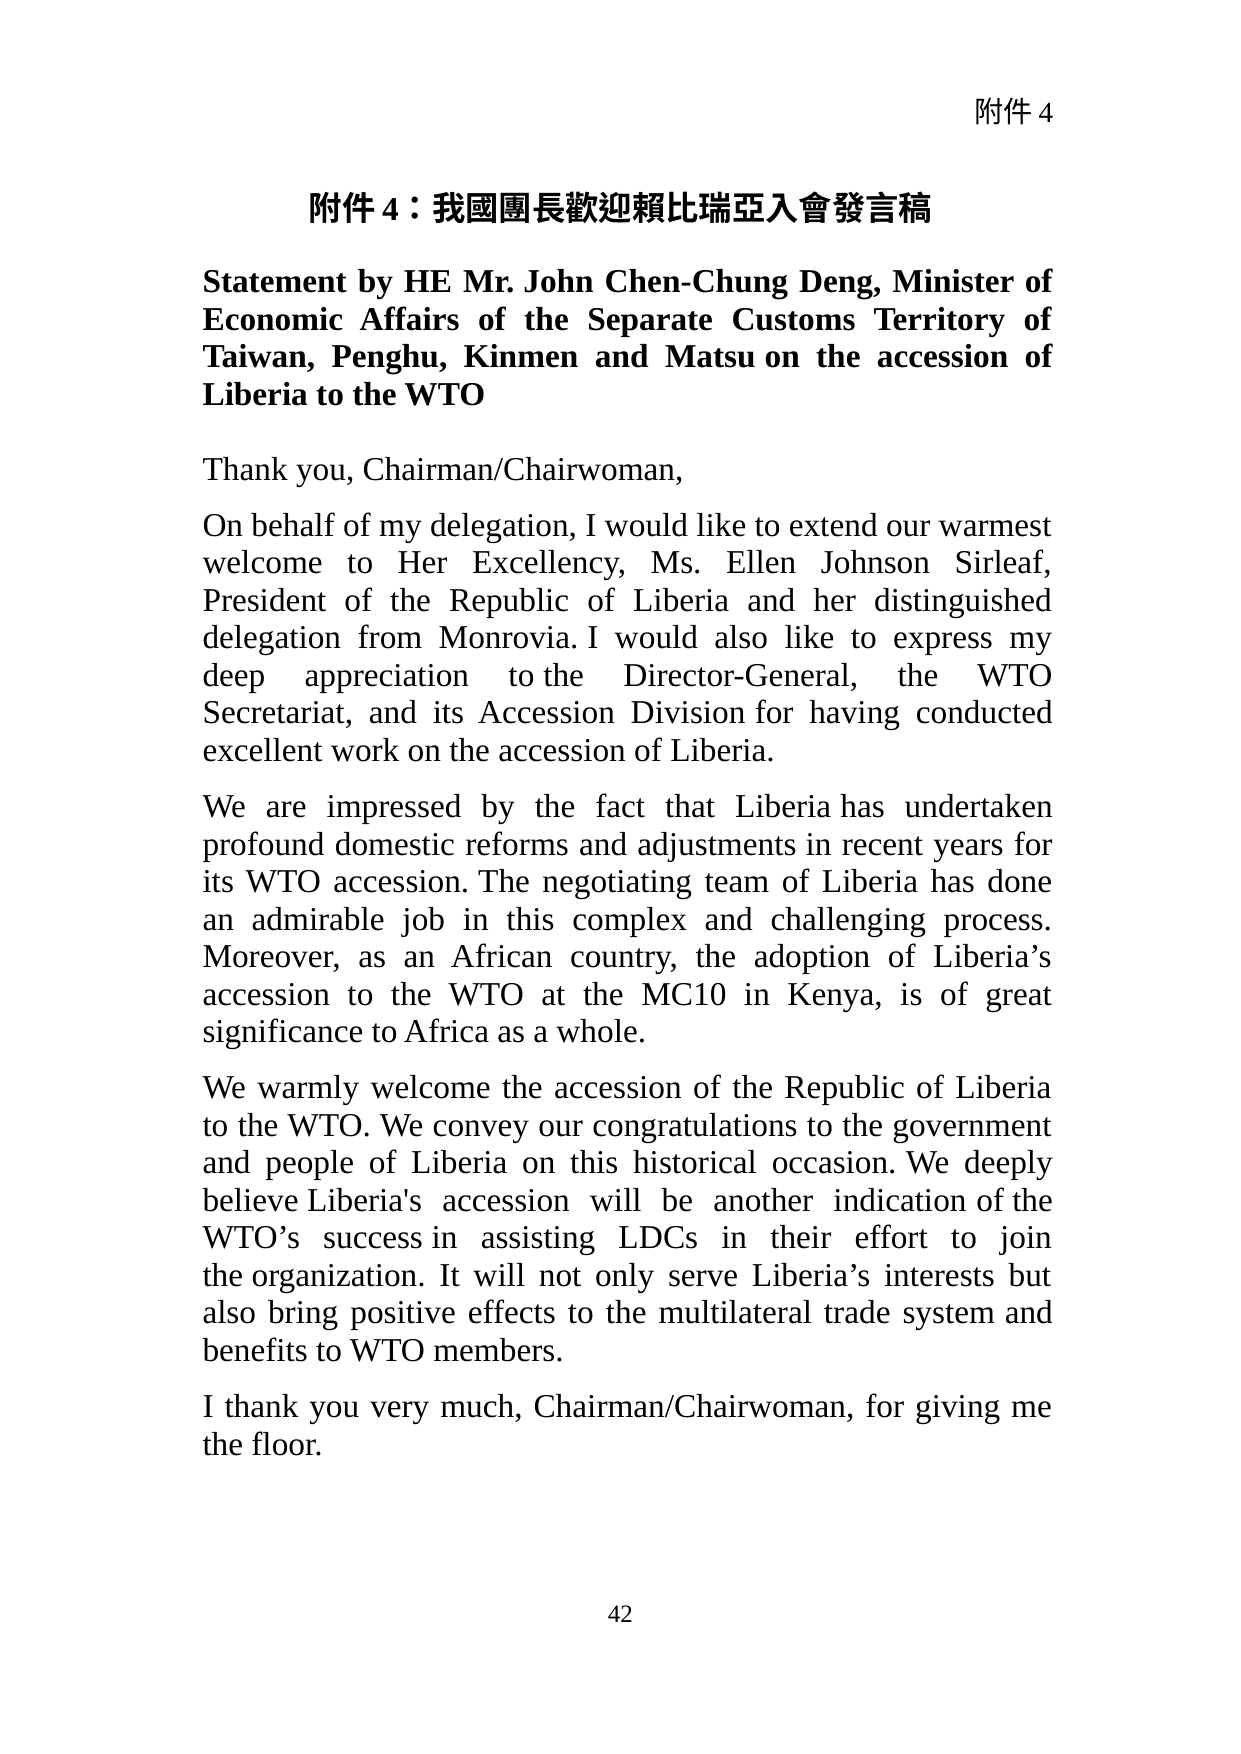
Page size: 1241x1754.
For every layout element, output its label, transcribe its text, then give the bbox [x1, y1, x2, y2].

text Statement by HE Mr. John Chen-Chung Deng, Minister of Economic Affairs of the Separate Customs Territory of Taiwan, Penghu, Kinmen and Matsu on the accession of Liberia to the WTO [202, 262, 1053, 412]
text Thank you, Chairman/Chairwoman, [202, 450, 1053, 487]
subtitle 附件4：我國團長歡迎賴比瑞亞入會發言稿 [187, 169, 1053, 244]
text We warmly welcome the accession of the Republic of Liberia to the WTO. We convey our congratulations to the government and people of Liberia on this historical occasion. We deeply believe Liberia's accession will be another indication of the WTO’s success in assisting LDCs in their effort to join the organization. It will not only serve Liberia’s interests but also bring positive effects to the multilateral trade system and benefits to WTO members. [202, 1069, 1053, 1369]
text We are impressed by the fact that Liberia has undertaken profound domestic reforms and adjustments in recent years for its WTO accession. The negotiating team of Liberia has done an admirable job in this complex and challenging process. Moreover, as an African country, the adoption of Liberia’s accession to the WTO at the MC10 in Kenya, is of great significance to Africa as a whole. [202, 787, 1053, 1050]
text On behalf of my delegation, I would like to extend our warmest welcome to Her Excellency, Ms. Ellen Johnson Sirleaf, President of the Republic of Liberia and her distinguished delegation from Monrovia. I would also like to express my deep appreciation to the Director-General, the WTO Secretariat, and its Accession Division for having conducted excellent work on the accession of Liberia. [202, 506, 1053, 769]
text I thank you very much, Chairman/Chairwoman, for giving me the floor. [202, 1387, 1053, 1462]
